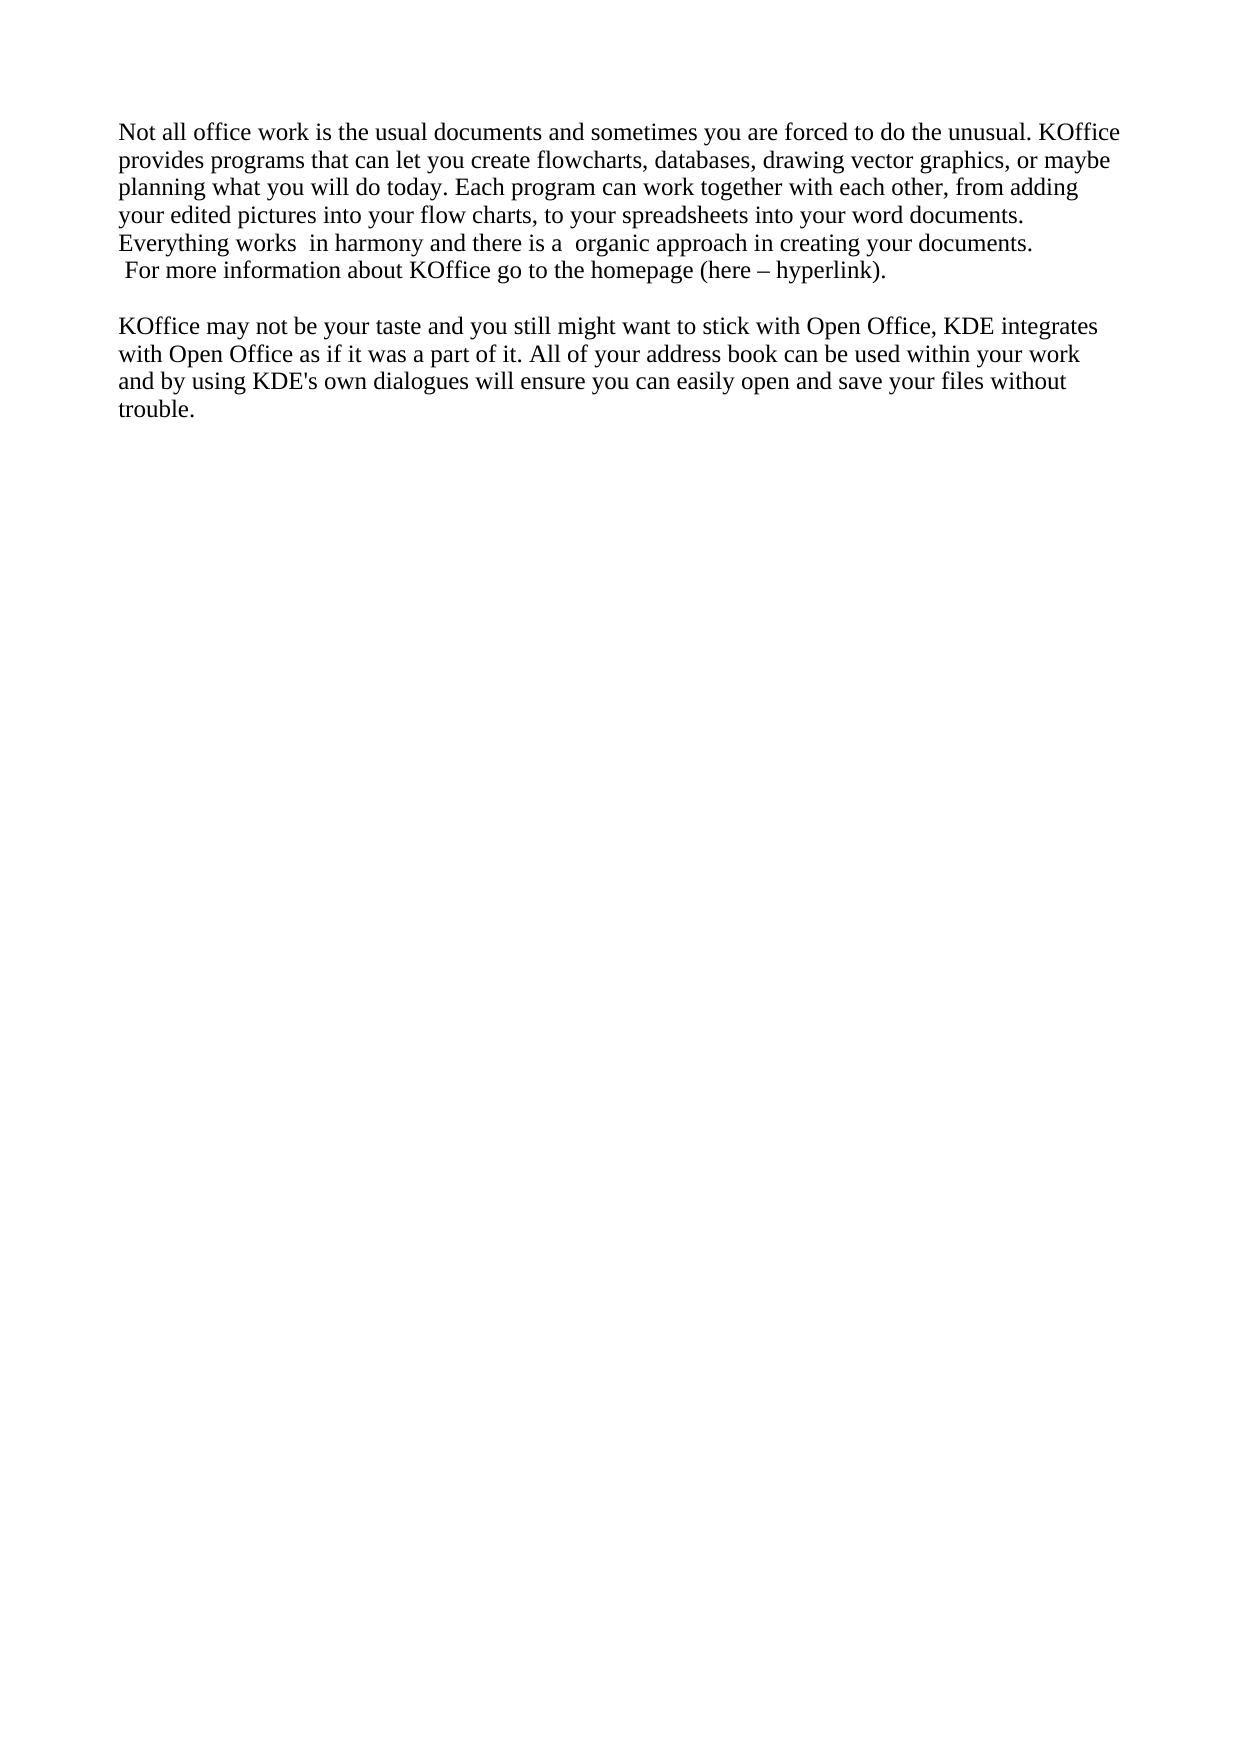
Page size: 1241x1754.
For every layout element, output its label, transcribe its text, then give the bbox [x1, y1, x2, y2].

text KOffice may not be your taste and you still might want to stick with Open Office, KDE integrates with Open Office as if it was a part of it. All of your address book can be used within your work and by using KDE's own dialogues will ensure you can easily open and save your files without trouble. [118, 312, 1122, 423]
text Not all office work is the usual documents and sometimes you are forced to do the unusual. KOffice provides programs that can let you create flowcharts, databases, drawing vector graphics, or maybe planning what you will do today. Each program can work together with each other, from adding your edited pictures into your flow charts, to your spreadsheets into your word documents. Everything works in harmony and there is a organic approach in creating your documents. [118, 118, 1122, 257]
text For more information about KOffice go to the homepage (here – hyperlink). [118, 257, 1122, 284]
